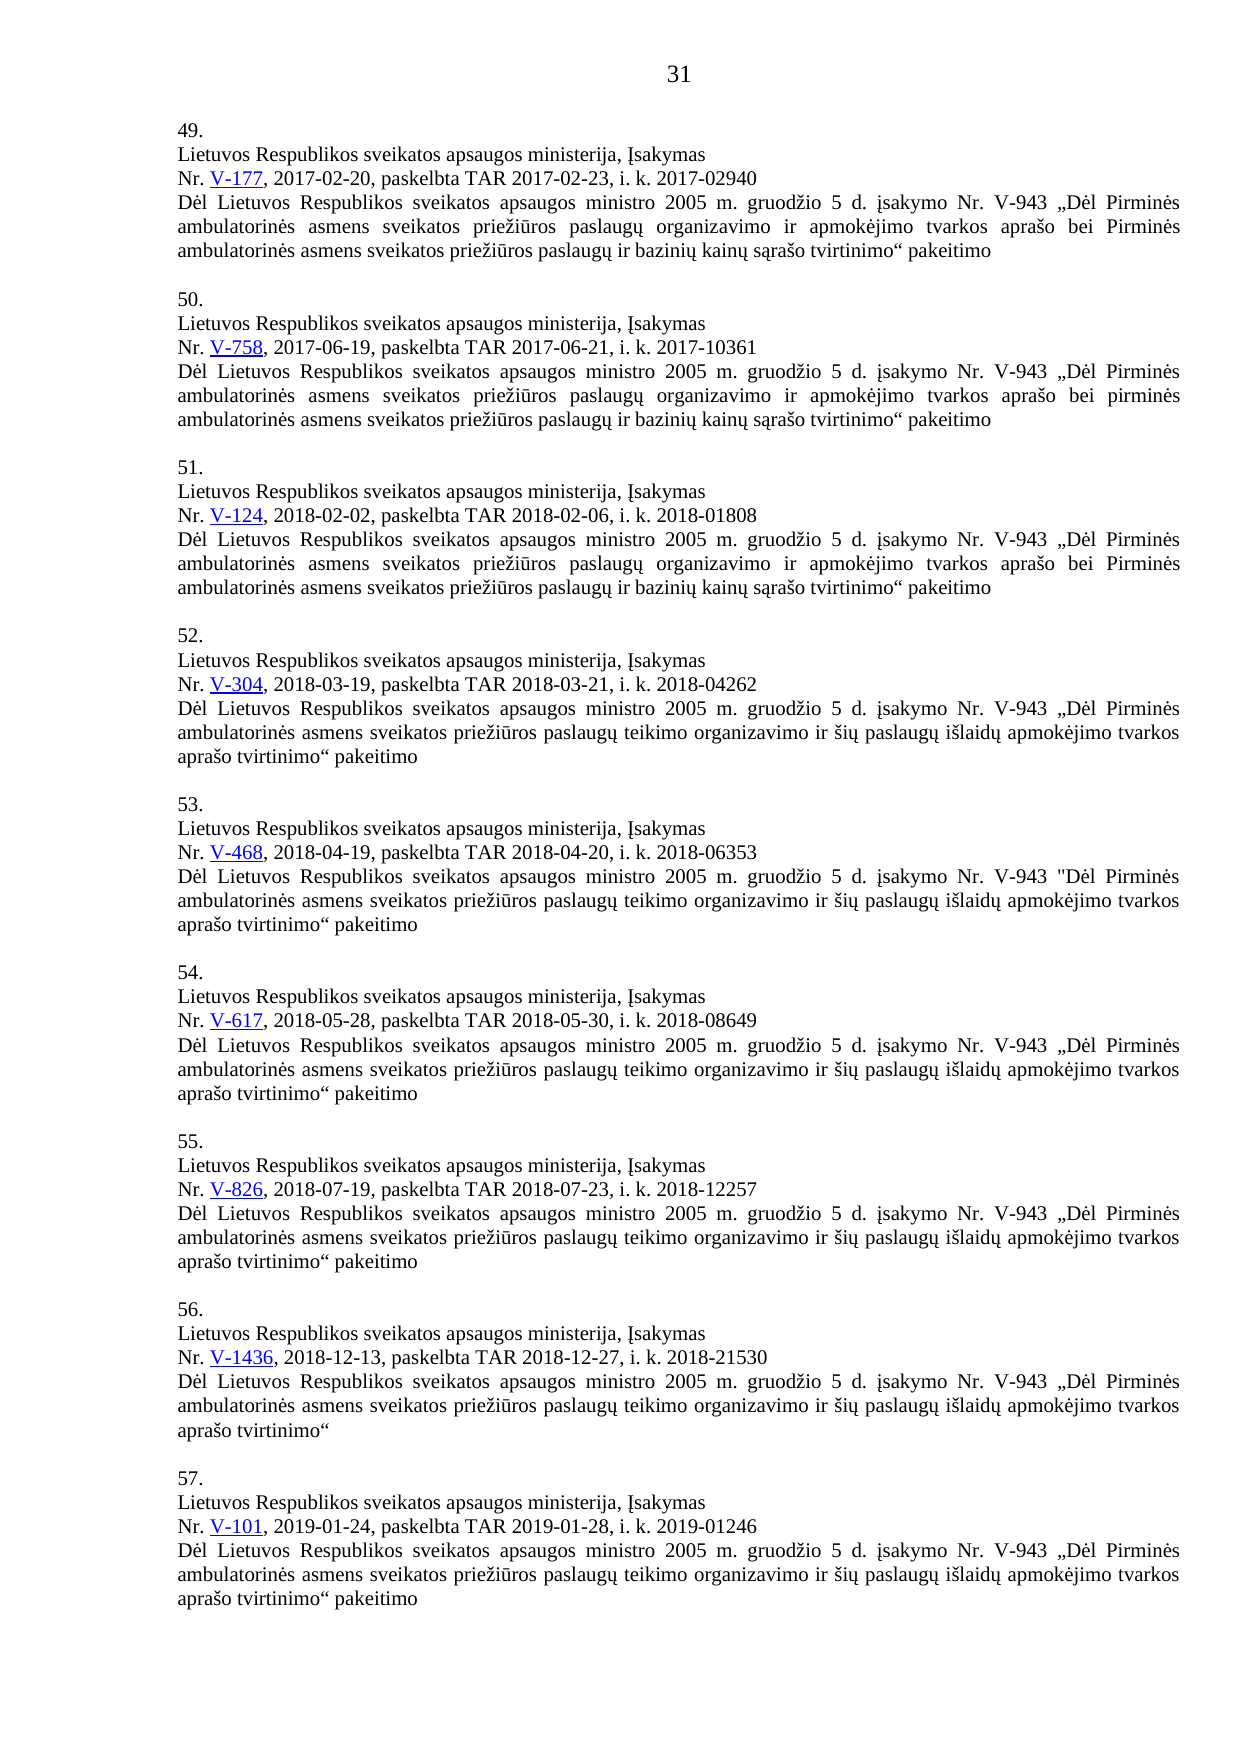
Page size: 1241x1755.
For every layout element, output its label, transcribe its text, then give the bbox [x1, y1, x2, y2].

text Lietuvos Respublikos sveikatos apsaugos ministerija, Įsakymas [177, 984, 1181, 1008]
text Nr. V-617, 2018-05-28, paskelbta TAR 2018-05-30, i. k. 2018-08649 [177, 1008, 1181, 1032]
text 54. [177, 960, 1181, 984]
text Dėl Lietuvos Respublikos sveikatos apsaugos ministro 2005 m. gruodžio 5 d. įsakymo Nr. V-943 „Dėl Pirminės ambulatorinės asmens sveikatos priežiūros paslaugų organizavimo ir apmokėjimo tvarkos aprašo bei Pirminės ambulatorinės asmens sveikatos priežiūros paslaugų ir bazinių kainų sąrašo tvirtinimo“ pakeitimo [177, 527, 1181, 599]
text Lietuvos Respublikos sveikatos apsaugos ministerija, Įsakymas [177, 1490, 1181, 1514]
text 49. [177, 118, 1181, 142]
text Lietuvos Respublikos sveikatos apsaugos ministerija, Įsakymas [177, 142, 1181, 166]
text Dėl Lietuvos Respublikos sveikatos apsaugos ministro 2005 m. gruodžio 5 d. įsakymo Nr. V-943 „Dėl Pirminės ambulatorinės asmens sveikatos priežiūros paslaugų teikimo organizavimo ir šių paslaugų išlaidų apmokėjimo tvarkos aprašo tvirtinimo“ pakeitimo [177, 1201, 1181, 1273]
text Lietuvos Respublikos sveikatos apsaugos ministerija, Įsakymas [177, 1321, 1181, 1345]
text Lietuvos Respublikos sveikatos apsaugos ministerija, Įsakymas [177, 816, 1181, 840]
text Dėl Lietuvos Respublikos sveikatos apsaugos ministro 2005 m. gruodžio 5 d. įsakymo Nr. V-943 „Dėl Pirminės ambulatorinės asmens sveikatos priežiūros paslaugų teikimo organizavimo ir šių paslaugų išlaidų apmokėjimo tvarkos aprašo tvirtinimo“ pakeitimo [177, 696, 1181, 768]
text Nr. V-758, 2017-06-19, paskelbta TAR 2017-06-21, i. k. 2017-10361 [177, 335, 1181, 359]
text Lietuvos Respublikos sveikatos apsaugos ministerija, Įsakymas [177, 647, 1181, 672]
text 50. [177, 287, 1181, 311]
text Nr. V-177, 2017-02-20, paskelbta TAR 2017-02-23, i. k. 2017-02940 [177, 166, 1181, 190]
text 57. [177, 1466, 1181, 1490]
text Dėl Lietuvos Respublikos sveikatos apsaugos ministro 2005 m. gruodžio 5 d. įsakymo Nr. V-943 „Dėl Pirminės ambulatorinės asmens sveikatos priežiūros paslaugų teikimo organizavimo ir šių paslaugų išlaidų apmokėjimo tvarkos aprašo tvirtinimo“ [177, 1369, 1181, 1442]
text Nr. V-468, 2018-04-19, paskelbta TAR 2018-04-20, i. k. 2018-06353 [177, 840, 1181, 864]
text Dėl Lietuvos Respublikos sveikatos apsaugos ministro 2005 m. gruodžio 5 d. įsakymo Nr. V-943 „Dėl Pirminės ambulatorinės asmens sveikatos priežiūros paslaugų teikimo organizavimo ir šių paslaugų išlaidų apmokėjimo tvarkos aprašo tvirtinimo“ pakeitimo [177, 1032, 1181, 1105]
text Nr. V-826, 2018-07-19, paskelbta TAR 2018-07-23, i. k. 2018-12257 [177, 1177, 1181, 1201]
text 51. [177, 455, 1181, 479]
text Lietuvos Respublikos sveikatos apsaugos ministerija, Įsakymas [177, 479, 1181, 503]
text Dėl Lietuvos Respublikos sveikatos apsaugos ministro 2005 m. gruodžio 5 d. įsakymo Nr. V-943 „Dėl Pirminės ambulatorinės asmens sveikatos priežiūros paslaugų organizavimo ir apmokėjimo tvarkos aprašo bei Pirminės ambulatorinės asmens sveikatos priežiūros paslaugų ir bazinių kainų sąrašo tvirtinimo“ pakeitimo [177, 190, 1181, 262]
text 53. [177, 792, 1181, 816]
text Nr. V-1436, 2018-12-13, paskelbta TAR 2018-12-27, i. k. 2018-21530 [177, 1345, 1181, 1369]
text 56. [177, 1297, 1181, 1321]
text Nr. V-304, 2018-03-19, paskelbta TAR 2018-03-21, i. k. 2018-04262 [177, 672, 1181, 696]
text Lietuvos Respublikos sveikatos apsaugos ministerija, Įsakymas [177, 311, 1181, 335]
text 52. [177, 623, 1181, 647]
text Lietuvos Respublikos sveikatos apsaugos ministerija, Įsakymas [177, 1153, 1181, 1177]
text Nr. V-101, 2019-01-24, paskelbta TAR 2019-01-28, i. k. 2019-01246 [177, 1514, 1181, 1538]
text 55. [177, 1129, 1181, 1153]
text Dėl Lietuvos Respublikos sveikatos apsaugos ministro 2005 m. gruodžio 5 d. įsakymo Nr. V-943 „Dėl Pirminės ambulatorinės asmens sveikatos priežiūros paslaugų teikimo organizavimo ir šių paslaugų išlaidų apmokėjimo tvarkos aprašo tvirtinimo“ pakeitimo [177, 1538, 1181, 1610]
text Dėl Lietuvos Respublikos sveikatos apsaugos ministro 2005 m. gruodžio 5 d. įsakymo Nr. V-943 „Dėl Pirminės ambulatorinės asmens sveikatos priežiūros paslaugų organizavimo ir apmokėjimo tvarkos aprašo bei pirminės ambulatorinės asmens sveikatos priežiūros paslaugų ir bazinių kainų sąrašo tvirtinimo“ pakeitimo [177, 359, 1181, 431]
text Nr. V-124, 2018-02-02, paskelbta TAR 2018-02-06, i. k. 2018-01808 [177, 503, 1181, 527]
text Dėl Lietuvos Respublikos sveikatos apsaugos ministro 2005 m. gruodžio 5 d. įsakymo Nr. V-943 "Dėl Pirminės ambulatorinės asmens sveikatos priežiūros paslaugų teikimo organizavimo ir šių paslaugų išlaidų apmokėjimo tvarkos aprašo tvirtinimo“ pakeitimo [177, 864, 1181, 936]
